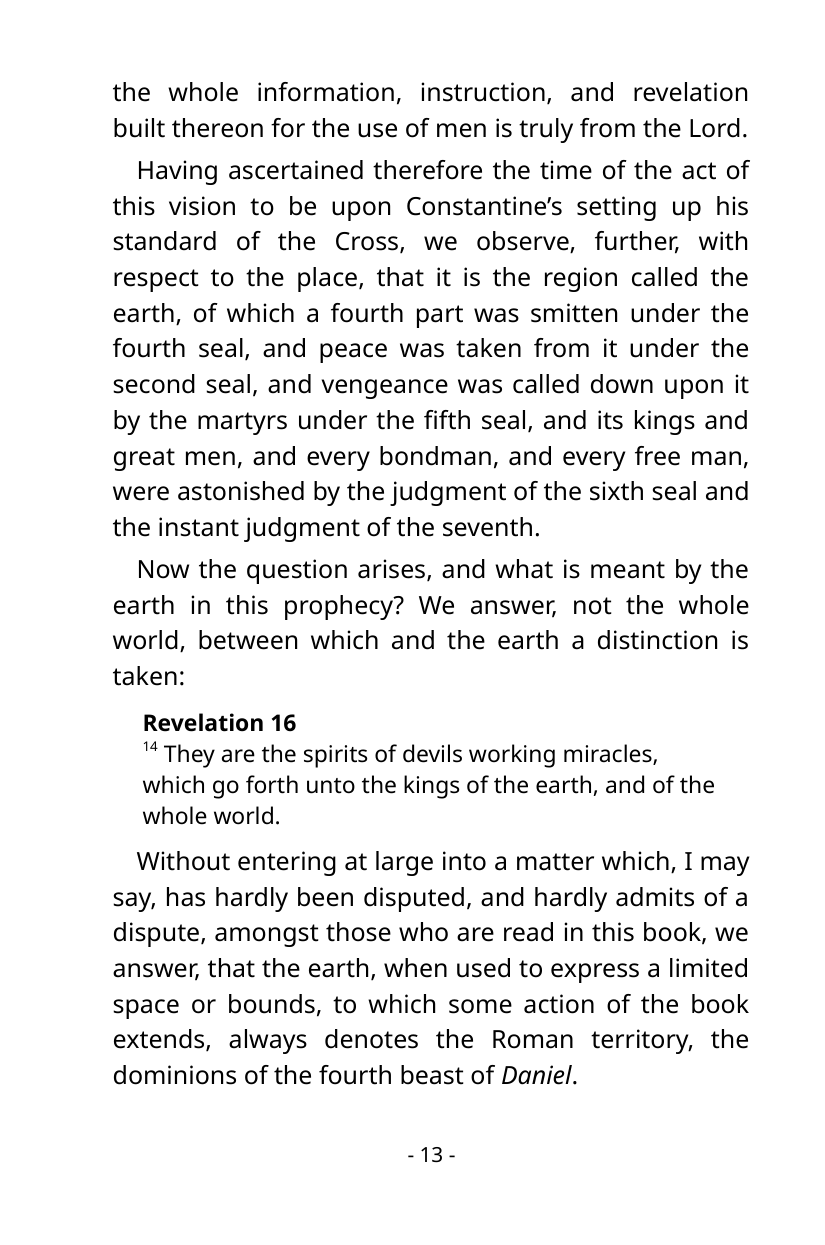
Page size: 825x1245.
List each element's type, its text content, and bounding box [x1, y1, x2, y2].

text the whole information, instruction, and revelation built thereon for the use of men is truly from the Lord. [112, 75, 750, 145]
text Without entering at large into a matter which, I may say, has hardly been disputed, and hardly admits of a dispute, amongst those who are read in this book, we answer, that the earth, when used to express a limited space or bounds, to which some action of the book extends, always denotes the Roman territory, the dominions of the fourth beast of Daniel. [112, 843, 750, 1092]
text Having ascertained therefore the time of the act of this vision to be upon Constantine’s setting up his standard of the Cross, we observe, further, with respect to the place, that it is the region called the earth, of which a fourth part was smitten under the fourth seal, and peace was taken from it under the second seal, and vengeance was called down upon it by the martyrs under the fifth seal, and its kings and great men, and every bondman, and every free man, were astonished by the judgment of the sixth seal and the instant judgment of the seventh. [112, 152, 750, 544]
text Now the question arises, and what is meant by the earth in this prophecy? We answer, not the whole world, between which and the earth a distinction is taken: [112, 552, 750, 693]
text 14 They are the spirits of devils working miracles, which go forth unto the kings of the earth, and of the whole world. [142, 738, 720, 831]
text Revelation 16 [142, 706, 750, 738]
